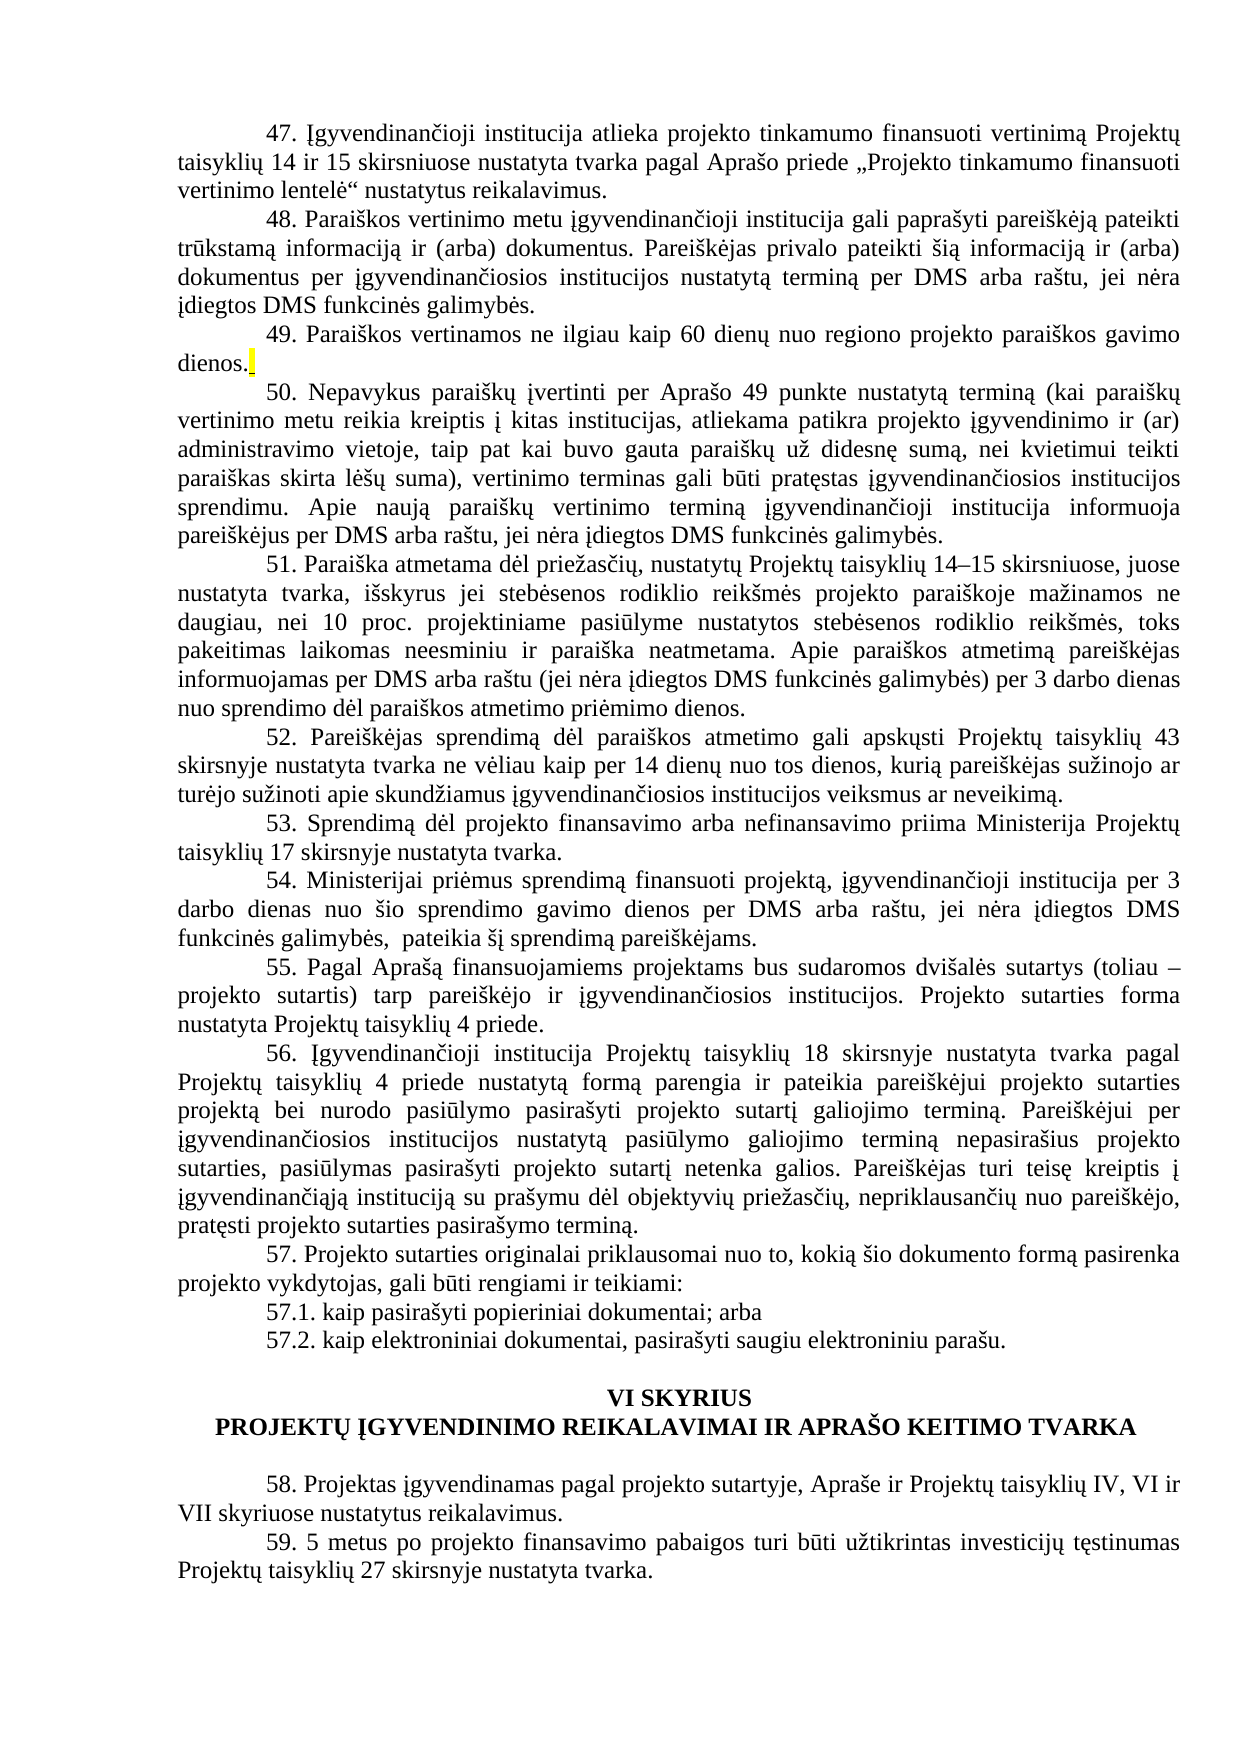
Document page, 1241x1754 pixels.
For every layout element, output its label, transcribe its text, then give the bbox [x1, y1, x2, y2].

text 53. Sprendimą dėl projekto finansavimo arba nefinansavimo priima Ministerija Projektų taisyklių 17 skirsnyje nustatyta tvarka. [177, 808, 1181, 866]
text 49. Paraiškos vertinamos ne ilgiau kaip 60 dienų nuo regiono projekto paraiškos gavimo dienos. [177, 319, 1181, 377]
text 57.1. kaip pasirašyti popieriniai dokumentai; arba [177, 1297, 1181, 1326]
text 55. Pagal Aprašą finansuojamiems projektams bus sudaromos dvišalės sutartys (toliau – projekto sutartis) tarp pareiškėjo ir įgyvendinančiosios institucijos. Projekto sutarties forma nustatyta Projektų taisyklių 4 priede. [177, 952, 1181, 1038]
text 57.2. kaip elektroniniai dokumentai, pasirašyti saugiu elektroniniu parašu. [177, 1326, 1181, 1354]
text 48. Paraiškos vertinimo metu įgyvendinančioji institucija gali paprašyti pareiškėją pateikti trūkstamą informaciją ir (arba) dokumentus. Pareiškėjas privalo pateikti šią informaciją ir (arba) dokumentus per įgyvendinančiosios institucijos nustatytą terminą per DMS arba raštu, jei nėra įdiegtos DMS funkcinės galimybės. [177, 204, 1181, 319]
text VI SKYRIUS [177, 1383, 1181, 1412]
text 50. Nepavykus paraiškų įvertinti per Aprašo 49 punkte nustatytą terminą (kai paraiškų vertinimo metu reikia kreiptis į kitas institucijas, atliekama patikra projekto įgyvendinimo ir (ar) administravimo vietoje, taip pat kai buvo gauta paraiškų už didesnę sumą, nei kvietimui teikti paraiškas skirta lėšų suma), vertinimo terminas gali būti pratęstas įgyvendinančiosios institucijos sprendimu. Apie naują paraiškų vertinimo terminą įgyvendinančioji institucija informuoja pareiškėjus per DMS arba raštu, jei nėra įdiegtos DMS funkcinės galimybės. [177, 377, 1181, 549]
text 59. 5 metus po projekto finansavimo pabaigos turi būti užtikrintas investicijų tęstinumas Projektų taisyklių 27 skirsnyje nustatyta tvarka. [177, 1527, 1181, 1584]
text 51. Paraiška atmetama dėl priežasčių, nustatytų Projektų taisyklių 14–15 skirsniuose, juose nustatyta tvarka, išskyrus jei stebėsenos rodiklio reikšmės projekto paraiškoje mažinamos ne daugiau, nei 10 proc. projektiniame pasiūlyme nustatytos stebėsenos rodiklio reikšmės, toks pakeitimas laikomas neesminiu ir paraiška neatmetama. Apie paraiškos atmetimą pareiškėjas informuojamas per DMS arba raštu (jei nėra įdiegtos DMS funkcinės galimybės) per 3 darbo dienas nuo sprendimo dėl paraiškos atmetimo priėmimo dienos. [177, 549, 1181, 722]
text 56. Įgyvendinančioji institucija Projektų taisyklių 18 skirsnyje nustatyta tvarka pagal Projektų taisyklių 4 priede nustatytą formą parengia ir pateikia pareiškėjui projekto sutarties projektą bei nurodo pasiūlymo pasirašyti projekto sutartį galiojimo terminą. Pareiškėjui per įgyvendinančiosios institucijos nustatytą pasiūlymo galiojimo terminą nepasirašius projekto sutarties, pasiūlymas pasirašyti projekto sutartį netenka galios. Pareiškėjas turi teisę kreiptis į įgyvendinančiąją instituciją su prašymu dėl objektyvių priežasčių, nepriklausančių nuo pareiškėjo, pratęsti projekto sutarties pasirašymo terminą. [177, 1038, 1181, 1239]
text 54. Ministerijai priėmus sprendimą finansuoti projektą, įgyvendinančioji institucija per 3 darbo dienas nuo šio sprendimo gavimo dienos per DMS arba raštu, jei nėra įdiegtos DMS funkcinės galimybės, pateikia šį sprendimą pareiškėjams. [177, 866, 1181, 952]
text 47. Įgyvendinančioji institucija atlieka projekto tinkamumo finansuoti vertinimą Projektų taisyklių 14 ir 15 skirsniuose nustatyta tvarka pagal Aprašo priede „Projekto tinkamumo finansuoti vertinimo lentelė“ nustatytus reikalavimus. [177, 118, 1181, 204]
text 52. Pareiškėjas sprendimą dėl paraiškos atmetimo gali apskųsti Projektų taisyklių 43 skirsnyje nustatyta tvarka ne vėliau kaip per 14 dienų nuo tos dienos, kurią pareiškėjas sužinojo ar turėjo sužinoti apie skundžiamus įgyvendinančiosios institucijos veiksmus ar neveikimą. [177, 722, 1181, 808]
text 57. Projekto sutarties originalai priklausomai nuo to, kokią šio dokumento formą pasirenka projekto vykdytojas, gali būti rengiami ir teikiami: [177, 1239, 1181, 1297]
text 58. Projektas įgyvendinamas pagal projekto sutartyje, Apraše ir Projektų taisyklių IV, VI ir VII skyriuose nustatytus reikalavimus. [177, 1469, 1181, 1527]
text PROJEKTŲ ĮGYVENDINIMO REIKALAVIMAI IR APRAŠO KEITIMO TVARKA [177, 1412, 1181, 1441]
